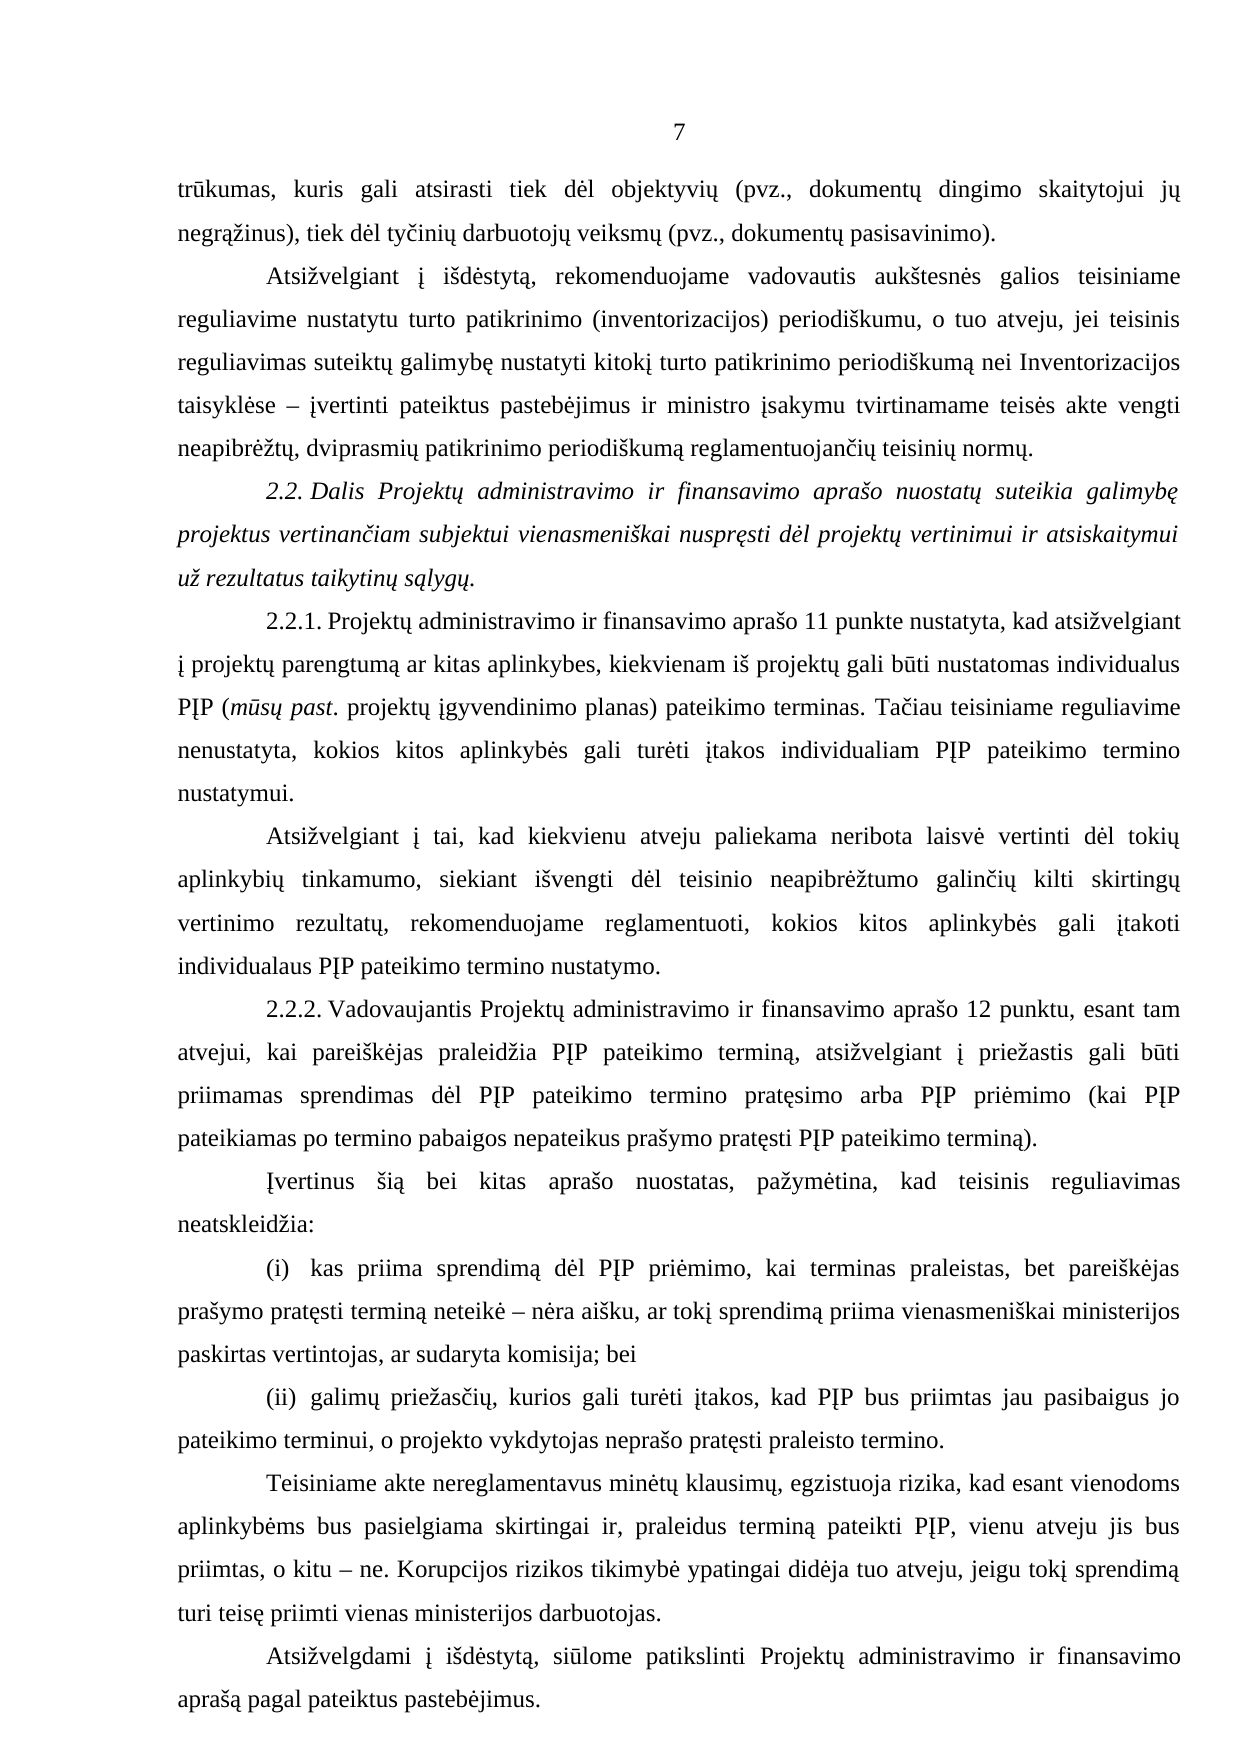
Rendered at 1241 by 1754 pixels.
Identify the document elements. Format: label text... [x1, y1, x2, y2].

list kas priima sprendimą dėl PĮP priėmimo, kai terminas praleistas, bet pareiškėjas prašymo pratęsti terminą neteikė – nėra aišku, ar tokį sprendimą priima vienasmeniškai ministerijos paskirtas vertintojas, ar sudaryta komisija; bei [177, 1253, 1181, 1368]
list Vadovaujantis Projektų administravimo ir finansavimo aprašo 12 punktu, esant tam atvejui, kai pareiškėjas praleidžia PĮP pateikimo terminą, atsižvelgiant į priežastis gali būti priimamas sprendimas dėl PĮP pateikimo termino pratęsimo arba PĮP priėmimo (kai PĮP pateikiamas po termino pabaigos nepateikus prašymo pratęsti PĮP pateikimo terminą). [177, 994, 1181, 1152]
list Atsižvelgdami į išdėstytą, siūlome patikslinti Projektų administravimo ir finansavimo aprašą pagal pateiktus pastebėjimus. [177, 1641, 1181, 1713]
list Atsižvelgiant į tai, kad kiekvienu atveju paliekama neribota laisvė vertinti dėl tokių aplinkybių tinkamumo, siekiant išvengti dėl teisinio neapibrėžtumo galinčių kilti skirtingų vertinimo rezultatų, rekomenduojame reglamentuoti, kokios kitos aplinkybės gali įtakoti individualaus PĮP pateikimo termino nustatymo. [177, 821, 1181, 979]
list Projektų administravimo ir finansavimo aprašo 11 punkte nustatyta, kad atsižvelgiant į projektų parengtumą ar kitas aplinkybes, kiekvienam iš projektų gali būti nustatomas individualus PĮP (mūsų past. projektų įgyvendinimo planas) pateikimo terminas. Tačiau teisiniame reguliavime nenustatyta, kokios kitos aplinkybės gali turėti įtakos individualiam PĮP pateikimo termino nustatymui. [177, 606, 1181, 807]
list Atsižvelgiant į išdėstytą, rekomenduojame vadovautis aukštesnės galios teisiniame reguliavime nustatytu turto patikrinimo (inventorizacijos) periodiškumu, o tuo atveju, jei teisinis reguliavimas suteiktų galimybę nustatyti kitokį turto patikrinimo periodiškumą nei Inventorizacijos taisyklėse – įvertinti pateiktus pastebėjimus ir ministro įsakymu tvirtinamame teisės akte vengti neapibrėžtų, dviprasmių patikrinimo periodiškumą reglamentuojančių teisinių normų. [177, 261, 1181, 462]
list Teisiniame akte nereglamentavus minėtų klausimų, egzistuoja rizika, kad esant vienodoms aplinkybėms bus pasielgiama skirtingai ir, praleidus terminą pateikti PĮP, vienu atveju jis bus priimtas, o kitu – ne. Korupcijos rizikos tikimybė ypatingai didėja tuo atveju, jeigu tokį sprendimą turi teisę priimti vienas ministerijos darbuotojas. [177, 1468, 1181, 1626]
list Dalis Projektų administravimo ir finansavimo aprašo nuostatų suteikia galimybę projektus vertinančiam subjektui vienasmeniškai nuspręsti dėl projektų vertinimui ir atsiskaitymui už rezultatus taikytinų sąlygų. [177, 476, 1181, 591]
list Įvertinus šią bei kitas aprašo nuostatas, pažymėtina, kad teisinis reguliavimas neatskleidžia: [177, 1166, 1181, 1238]
list trūkumas, kuris gali atsirasti tiek dėl objektyvių (pvz., dokumentų dingimo skaitytojui jų negrąžinus), tiek dėl tyčinių darbuotojų veiksmų (pvz., dokumentų pasisavinimo). [177, 174, 1181, 246]
list galimų priežasčių, kurios gali turėti įtakos, kad PĮP bus priimtas jau pasibaigus jo pateikimo terminui, o projekto vykdytojas neprašo pratęsti praleisto termino. [177, 1382, 1181, 1454]
